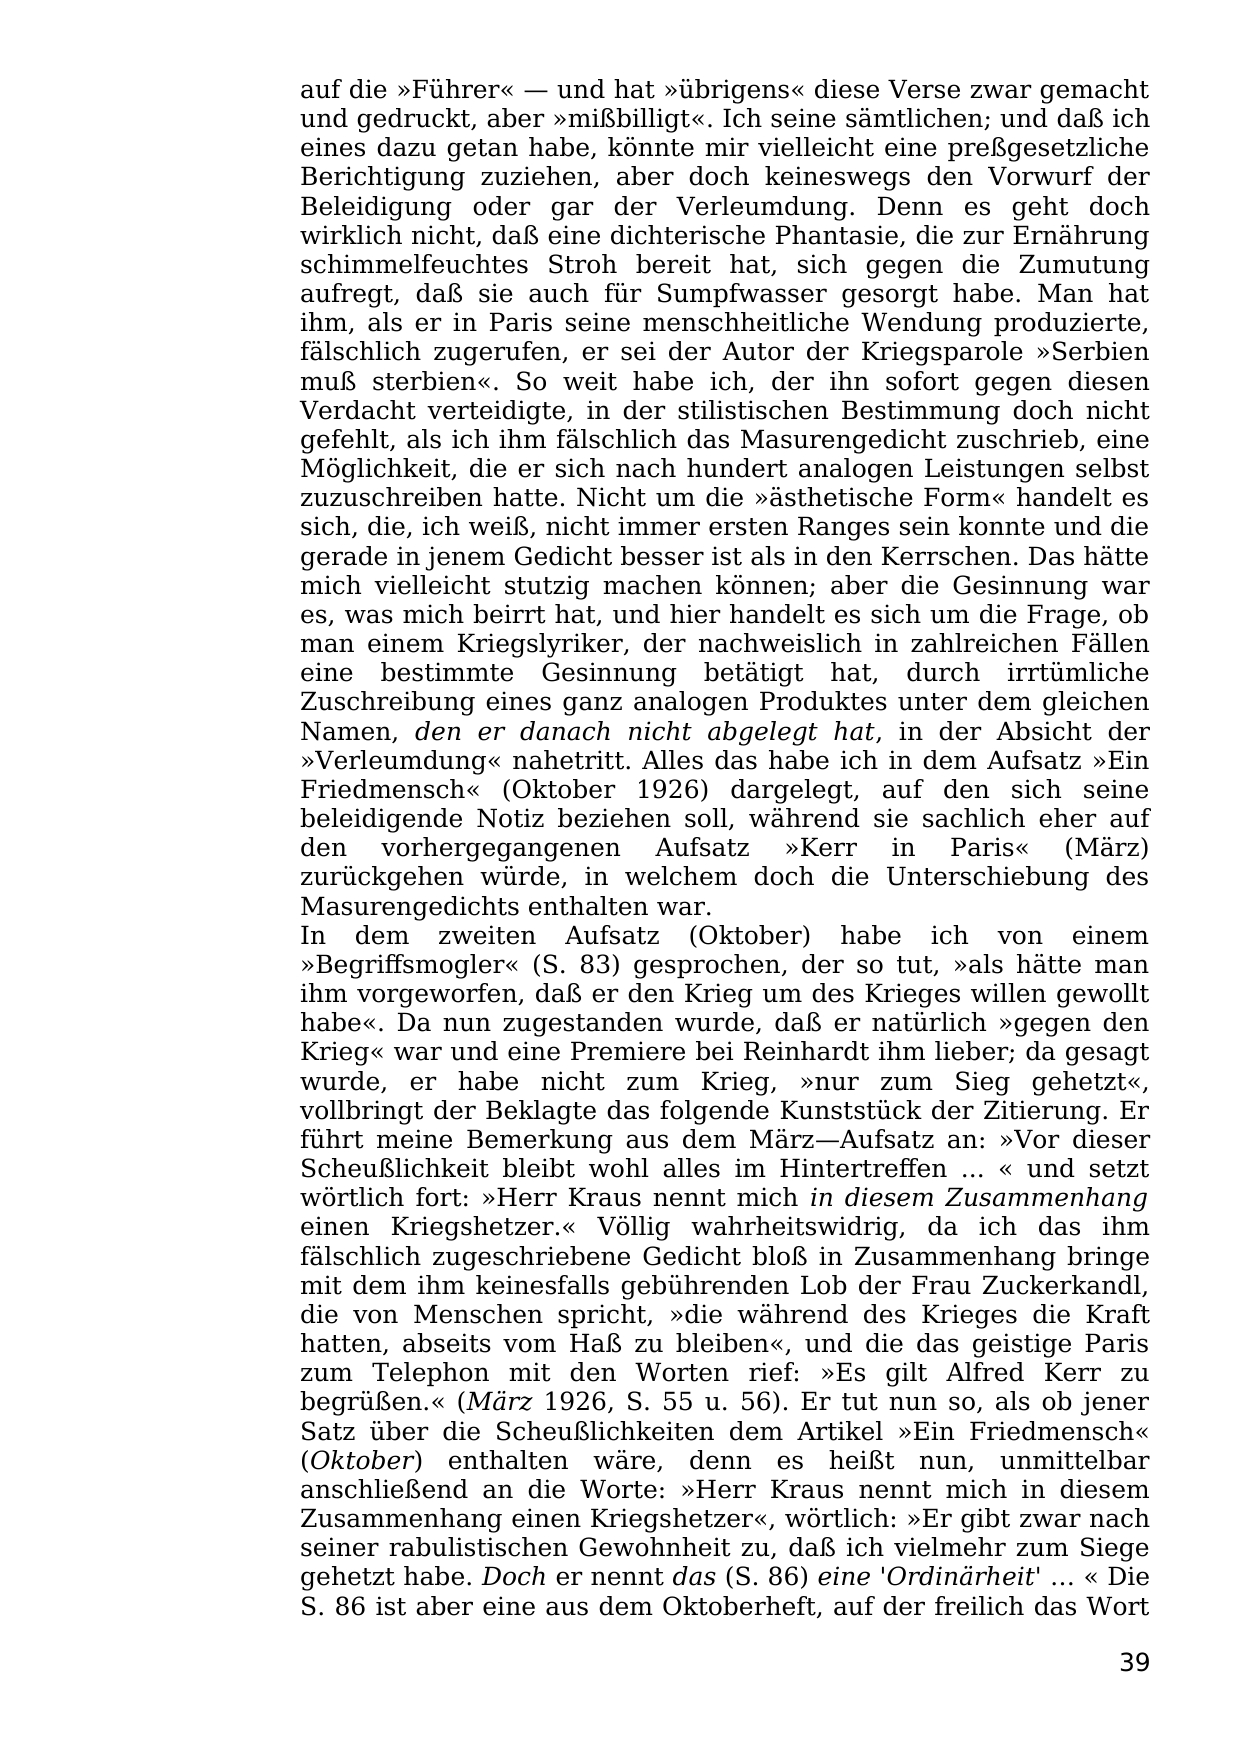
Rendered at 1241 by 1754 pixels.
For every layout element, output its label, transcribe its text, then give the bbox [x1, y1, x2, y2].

text auf die »Führer« — und hat »übrigens« diese Verse zwar gemacht und gedruckt, aber »mißbilligt«. Ich seine sämtlichen; und daß ich eines dazu getan habe, könnte mir vielleicht eine preßgesetzliche Berichtigung zuziehen, aber doch keineswegs den Vorwurf der Beleidigung oder gar der Verleumdung. Denn es geht doch wirklich nicht, daß eine dichterische Phantasie, die zur Ernährung schimmelfeuchtes Stroh bereit hat, sich gegen die Zumutung aufregt, daß sie auch für Sumpfwasser gesorgt habe. Man hat ihm, als er in Paris seine menschheitliche Wendung produzierte, fälschlich zugerufen, er sei der Autor der Kriegsparole »Serbien muß sterbien«. So weit habe ich, der ihn sofort gegen diesen Verdacht verteidigte, in der stilistischen Bestimmung doch nicht gefehlt, als ich ihm fälschlich das Masurengedicht zuschrieb, eine Möglichkeit, die er sich nach hundert analogen Leistungen selbst zuzuschreiben hatte. Nicht um die »ästhetische Form« handelt es sich, die, ich weiß, nicht immer ersten Ranges sein konnte und die gerade in jenem Gedicht besser ist als in den Kerrschen. Das hätte mich vielleicht stutzig machen können; aber die Gesinnung war es, was mich beirrt hat, und hier handelt es sich um die Frage, ob man einem Kriegslyriker, der nachweislich in zahlreichen Fällen eine bestimmte Gesinnung betätigt hat, durch irrtümliche Zuschreibung eines ganz analogen Produktes unter dem gleichen Namen, den er danach nicht abgelegt hat, in der Absicht der »Verleumdung« nahetritt. Alles das habe ich in dem Aufsatz »Ein Friedmensch« (Oktober 1926) dargelegt, auf den sich seine beleidigende Notiz beziehen soll, während sie sachlich eher auf den vorhergegangenen Aufsatz »Kerr in Paris« (März) zurückgehen würde, in welchem doch die Unterschiebung des Masurengedichts enthalten war. [300, 75, 1151, 921]
text In dem zweiten Aufsatz (Oktober) habe ich von einem »Begriffsmogler« (S. 83) gesprochen, der so tut, »als hätte man ihm vorgeworfen, daß er den Krieg um des Krieges willen gewollt habe«. Da nun zugestanden wurde, daß er natürlich »gegen den Krieg« war und eine Premiere bei Reinhardt ihm lieber; da gesagt wurde, er habe nicht zum Krieg, »nur zum Sieg gehetzt«, vollbringt der Beklagte das folgende Kunststück der Zitierung. Er führt meine Bemerkung aus dem März—Aufsatz an: »Vor dieser Scheußlichkeit bleibt wohl alles im Hintertreffen ... « und setzt wörtlich fort: »Herr Kraus nennt mich in diesem Zusammenhang einen Kriegshetzer.« Völlig wahrheitswidrig, da ich das ihm fälschlich zugeschriebene Gedicht bloß in Zusammenhang bringe mit dem ihm keinesfalls gebührenden Lob der Frau Zuckerkandl, die von Menschen spricht, »die während des Krieges die Kraft hatten, abseits vom Haß zu bleiben«, und die das geistige Paris zum Telephon mit den Worten rief: »Es gilt Alfred Kerr zu begrüßen.« (März 1926, S. 55 u. 56). Er tut nun so, als ob jener Satz über die Scheußlichkeiten dem Artikel »Ein Friedmensch« (Oktober) enthalten wäre, denn es heißt nun, unmittelbar anschließend an die Worte: »Herr Kraus nennt mich in diesem Zusammenhang einen Kriegs­hetzer«, wörtlich: »Er gibt zwar nach seiner rabulistischen Gewohnheit zu, daß ich vielmehr zum Siege gehetzt habe. Doch er nennt das (S. 86) eine 'Ordinärheit' … « Die S. 86 ist aber eine aus dem Oktoberheft, auf der freilich das Wort [300, 921, 1151, 1621]
